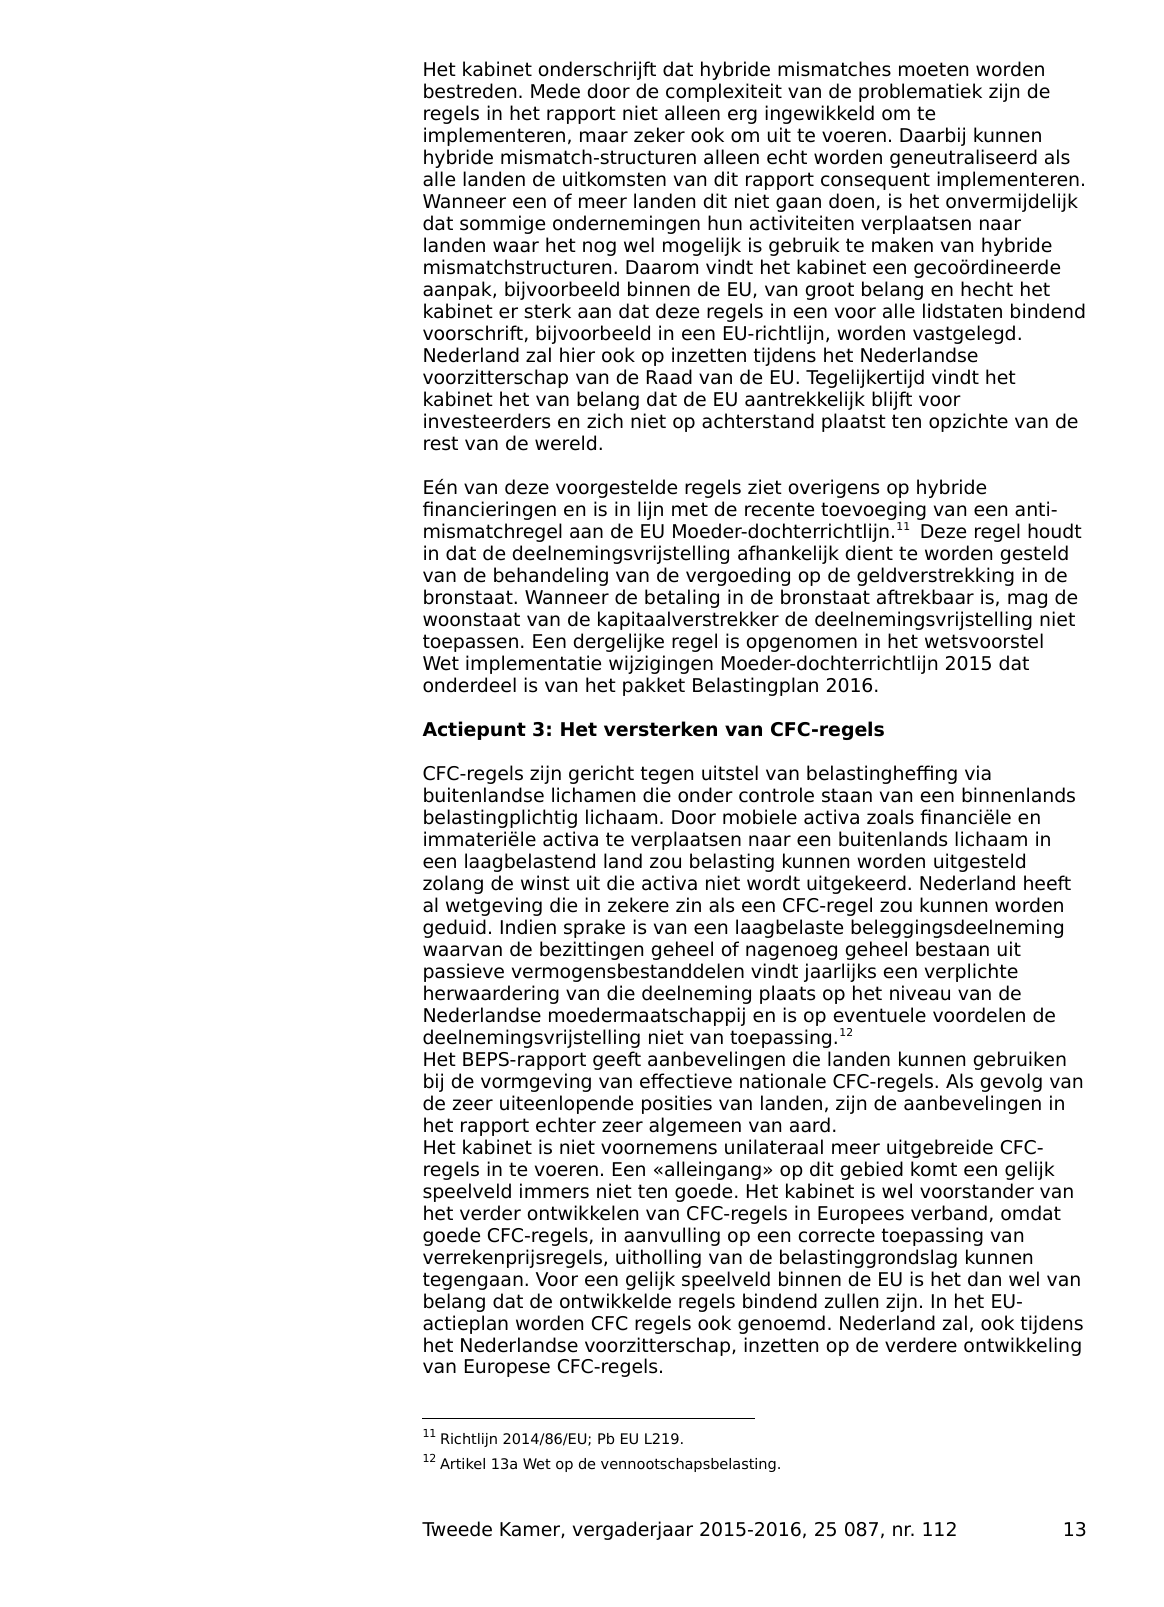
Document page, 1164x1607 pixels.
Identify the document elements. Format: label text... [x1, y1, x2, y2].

text Richtlijn 2014/86/EU; Pb EU L219. [422, 1427, 1087, 1449]
text Het kabinet is niet voornemens unilateraal meer uitgebreide CFC-regels in te voeren. Een «alleingang» op dit gebied komt een gelijk speelveld immers niet ten goede. Het kabinet is wel voorstander van het verder ontwikkelen van CFC-regels in Europees verband, omdat goede CFC-regels, in aanvulling op een correcte toepassing van verrekenprijsregels, uitholling van de belastinggrondslag kunnen tegengaan. Voor een gelijk speelveld binnen de EU is het dan wel van belang dat de ontwikkelde regels bindend zullen zijn. In het EU-actieplan worden CFC regels ook genoemd. Nederland zal, ook tijdens het Nederlandse voorzitterschap, inzetten op de verdere ontwikkeling van Europese CFC-regels. [422, 1137, 1087, 1378]
text CFC-regels zijn gericht tegen uitstel van belastingheffing via buitenlandse lichamen die onder controle staan van een binnenlands belastingplichtig lichaam. Door mobiele activa zoals financiële en immateriële activa te verplaatsen naar een buitenlands lichaam in een laagbelastend land zou belasting kunnen worden uitgesteld zolang de winst uit die activa niet wordt uitgekeerd. Nederland heeft al wetgeving die in zekere zin als een CFC-regel zou kunnen worden geduid. Indien sprake is van een laagbelaste beleggingsdeelneming waarvan de bezittingen geheel of nagenoeg geheel bestaan uit passieve vermogensbestanddelen vindt jaarlijks een verplichte herwaardering van die deelneming plaats op het niveau van de Nederlandse moedermaatschappij en is op eventuele voordelen de deelnemingsvrijstelling niet van toepassing. [422, 763, 1087, 1049]
text Het BEPS-rapport geeft aanbevelingen die landen kunnen gebruiken bij de vormgeving van effectieve nationale CFC-regels. Als gevolg van de zeer uiteenlopende posities van landen, zijn de aanbevelingen in het rapport echter zeer algemeen van aard. [422, 1049, 1087, 1137]
text Het kabinet onderschrijft dat hybride mismatches moeten worden bestreden. Mede door de complexiteit van de problematiek zijn de regels in het rapport niet alleen erg ingewikkeld om te implementeren, maar zeker ook om uit te voeren. Daarbij kunnen hybride mismatch-structuren alleen echt worden geneutraliseerd als alle landen de uitkomsten van dit rapport consequent implementeren. Wanneer een of meer landen dit niet gaan doen, is het onvermijdelijk dat sommige ondernemingen hun activiteiten verplaatsen naar landen waar het nog wel mogelijk is gebruik te maken van hybride mismatchstructuren. Daarom vindt het kabinet een gecoördineerde aanpak, bijvoorbeeld binnen de EU, van groot belang en hecht het kabinet er sterk aan dat deze regels in een voor alle lidstaten bindend voorschrift, bijvoorbeeld in een EU-richtlijn, worden vastgelegd. Nederland zal hier ook op inzetten tijdens het Nederlandse voorzitterschap van de Raad van de EU. Tegelijkertijd vindt het kabinet het van belang dat de EU aantrekkelijk blijft voor investeerders en zich niet op achterstand plaatst ten opzichte van de rest van de wereld. [422, 59, 1087, 455]
text Eén van deze voorgestelde regels ziet overigens op hybride financieringen en is in lijn met de recente toevoeging van een anti-mismatchregel aan de EU Moeder-dochterrichtlijn. Deze regel houdt in dat de deelnemingsvrijstelling afhankelijk dient te worden gesteld van de behandeling van de vergoeding op de geldverstrekking in de bronstaat. Wanneer de betaling in de bronstaat aftrekbaar is, mag de woonstaat van de kapitaalverstrekker de deelnemingsvrijstelling niet toepassen. Een dergelijke regel is opgenomen in het wetsvoorstel Wet implementatie wijzigingen Moeder-dochterrichtlijn 2015 dat onderdeel is van het pakket Belastingplan 2016. [422, 477, 1087, 697]
text Artikel 13a Wet op de vennootschapsbelasting. [422, 1452, 1087, 1474]
subtitle Actiepunt 3: Het versterken van CFC-regels [422, 719, 1087, 741]
